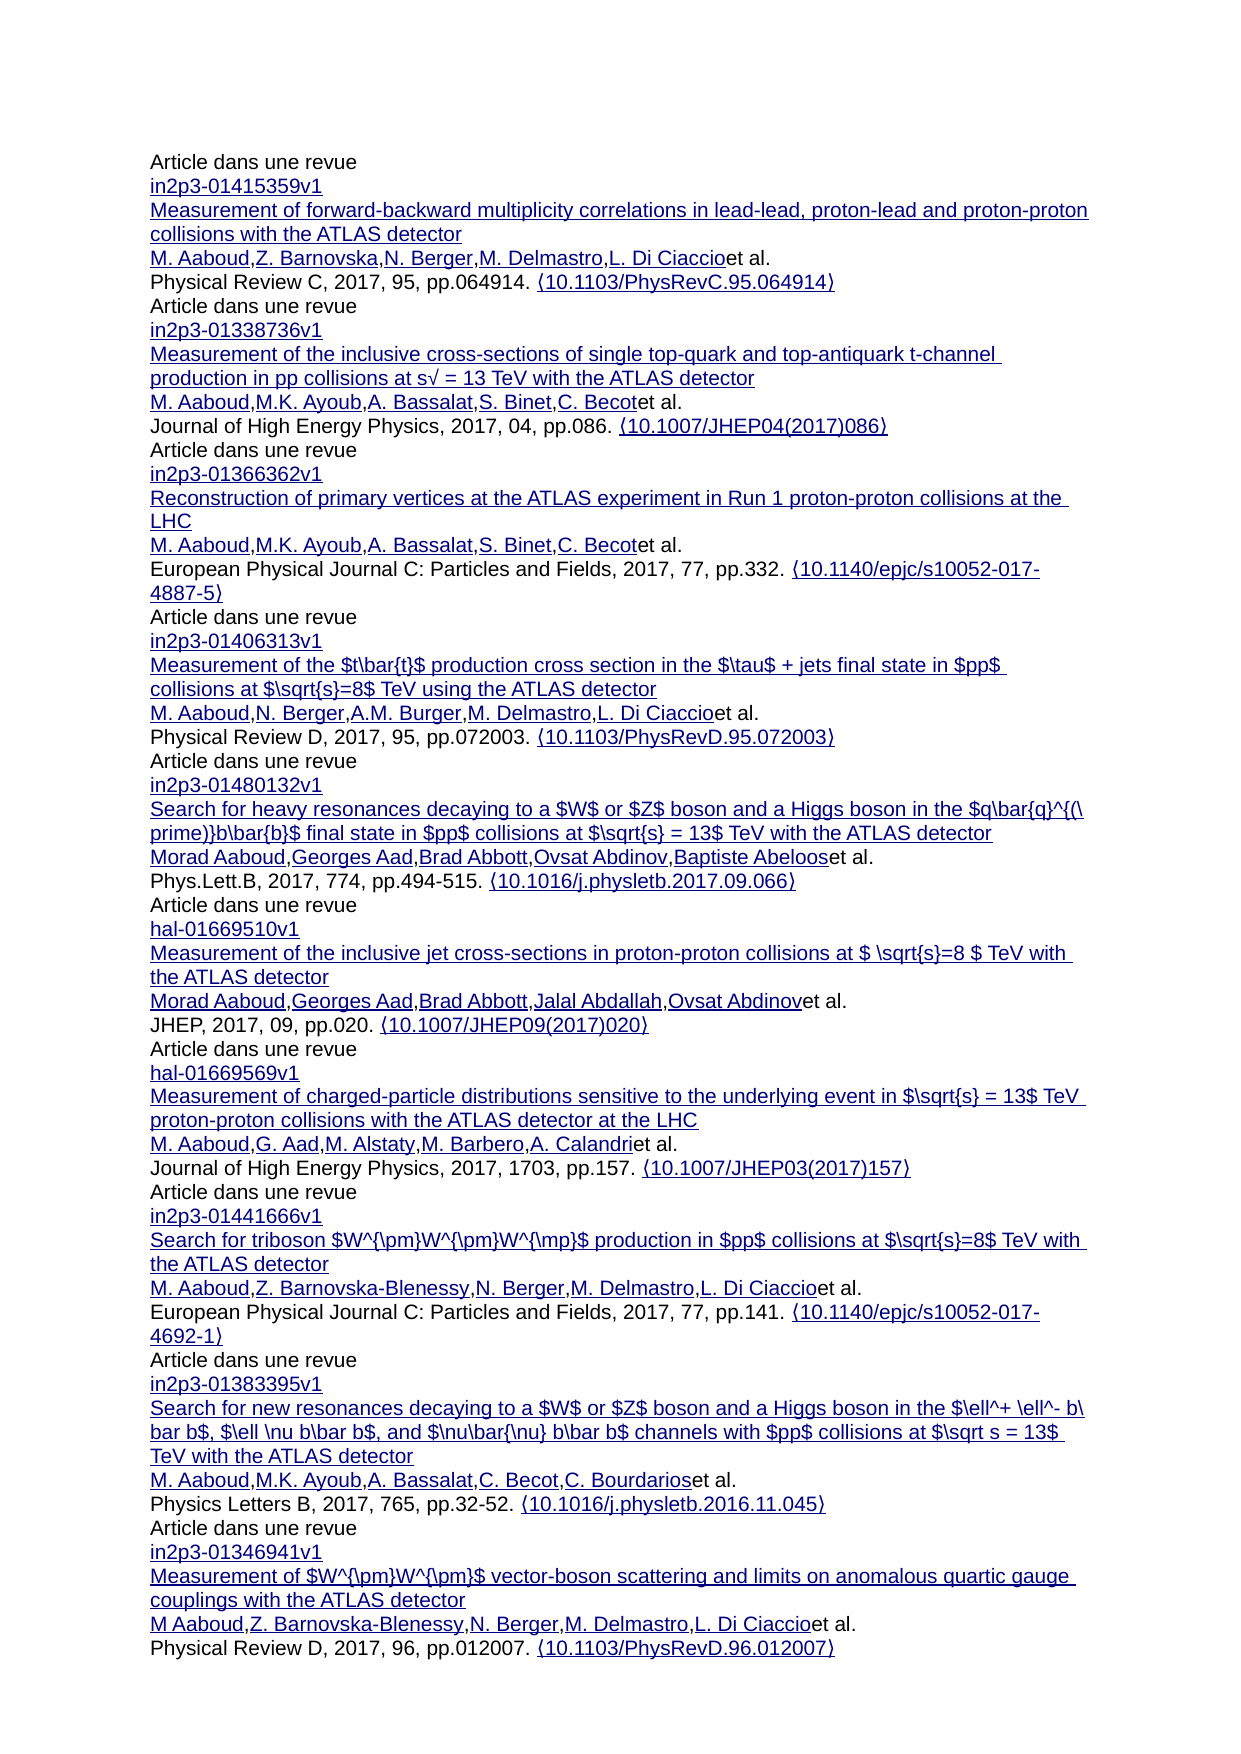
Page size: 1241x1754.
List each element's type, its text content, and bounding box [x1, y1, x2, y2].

table_cell Measurement of the inclusive jet cross-sections in proton-proton collisions at $ \sqrt{s}=8 $ TeV with the ATLAS detector Morad Aaboud,Georges Aad,Brad Abbott,Jalal Abdallah,Ovsat Abdinovet al. JHEP, 2017, 09, pp.020. ⟨10.1007/JHEP09(2017)020⟩ Article dans une revue hal-01669569v1 [150, 941, 1090, 1084]
table_cell Measurement of forward-backward multiplicity correlations in lead-lead, proton-lead and proton-proton collisions with the ATLAS detector M. Aaboud,Z. Barnovska,N. Berger,M. Delmastro,L. Di Ciaccioet al. Physical Review C, 2017, 95, pp.064914. ⟨10.1103/PhysRevC.95.064914⟩ Article dans une revue in2p3-01338736v1 [150, 198, 1090, 342]
table_cell Measurement of the $t\bar{t}$ production cross section in the $\tau$ + jets final state in $pp$ collisions at $\sqrt{s}=8$ TeV using the ATLAS detector M. Aaboud,N. Berger,A.M. Burger,M. Delmastro,L. Di Ciaccioet al. Physical Review D, 2017, 95, pp.072003. ⟨10.1103/PhysRevD.95.072003⟩ Article dans une revue in2p3-01480132v1 [150, 653, 1090, 797]
table_cell Search for triboson $W^{\pm}W^{\pm}W^{\mp}$ production in $pp$ collisions at $\sqrt{s}=8$ TeV with the ATLAS detector M. Aaboud,Z. Barnovska-Blenessy,N. Berger,M. Delmastro,L. Di Ciaccioet al. European Physical Journal C: Particles and Fields, 2017, 77, pp.141. ⟨10.1140/epjc/s10052-017-4692-1⟩ Article dans une revue in2p3-01383395v1 [150, 1228, 1090, 1396]
table_cell Reconstruction of primary vertices at the ATLAS experiment in Run 1 proton-proton collisions at the LHC M. Aaboud,M.K. Ayoub,A. Bassalat,S. Binet,C. Becotet al. European Physical Journal C: Particles and Fields, 2017, 77, pp.332. ⟨10.1140/epjc/s10052-017-4887-5⟩ Article dans une revue in2p3-01406313v1 [150, 485, 1090, 653]
table_cell Search for new resonances decaying to a $W$ or $Z$ boson and a Higgs boson in the $\ell^+ \ell^- b\bar b$, $\ell \nu b\bar b$, and $\nu\bar{\nu} b\bar b$ channels with $pp$ collisions at $\sqrt s = 13$ TeV with the ATLAS detector M. Aaboud,M.K. Ayoub,A. Bassalat,C. Becot,C. Bourdarioset al. Physics Letters B, 2017, 765, pp.32-52. ⟨10.1016/j.physletb.2016.11.045⟩ Article dans une revue in2p3-01346941v1 [150, 1396, 1090, 1563]
table_cell Measurement of charged-particle distributions sensitive to the underlying event in $\sqrt{s} = 13$ TeV proton-proton collisions with the ATLAS detector at the LHC M. Aaboud,G. Aad,M. Alstaty,M. Barbero,A. Calandriet al. Journal of High Energy Physics, 2017, 1703, pp.157. ⟨10.1007/JHEP03(2017)157⟩ Article dans une revue in2p3-01441666v1 [150, 1084, 1090, 1228]
table_cell Article dans une revue in2p3-01415359v1 [150, 150, 1090, 198]
table_cell Measurement of $W^{\pm}W^{\pm}$ vector-boson scattering and limits on anomalous quartic gauge couplings with the ATLAS detector M Aaboud,Z. Barnovska-Blenessy,N. Berger,M. Delmastro,L. Di Ciaccioet al. Physical Review D, 2017, 96, pp.012007. ⟨10.1103/PhysRevD.96.012007⟩ [150, 1564, 1090, 1659]
table_cell Search for heavy resonances decaying to a $W$ or $Z$ boson and a Higgs boson in the $q\bar{q}^{(\prime)}b\bar{b}$ final state in $pp$ collisions at $\sqrt{s} = 13$ TeV with the ATLAS detector Morad Aaboud,Georges Aad,Brad Abbott,Ovsat Abdinov,Baptiste Abelooset al. Phys.Lett.B, 2017, 774, pp.494-515. ⟨10.1016/j.physletb.2017.09.066⟩ Article dans une revue hal-01669510v1 [150, 797, 1090, 941]
table_cell Measurement of the inclusive cross-sections of single top-quark and top-antiquark t-channel production in pp collisions at s√ = 13 TeV with the ATLAS detector M. Aaboud,M.K. Ayoub,A. Bassalat,S. Binet,C. Becotet al. Journal of High Energy Physics, 2017, 04, pp.086. ⟨10.1007/JHEP04(2017)086⟩ Article dans une revue in2p3-01366362v1 [150, 342, 1090, 485]
